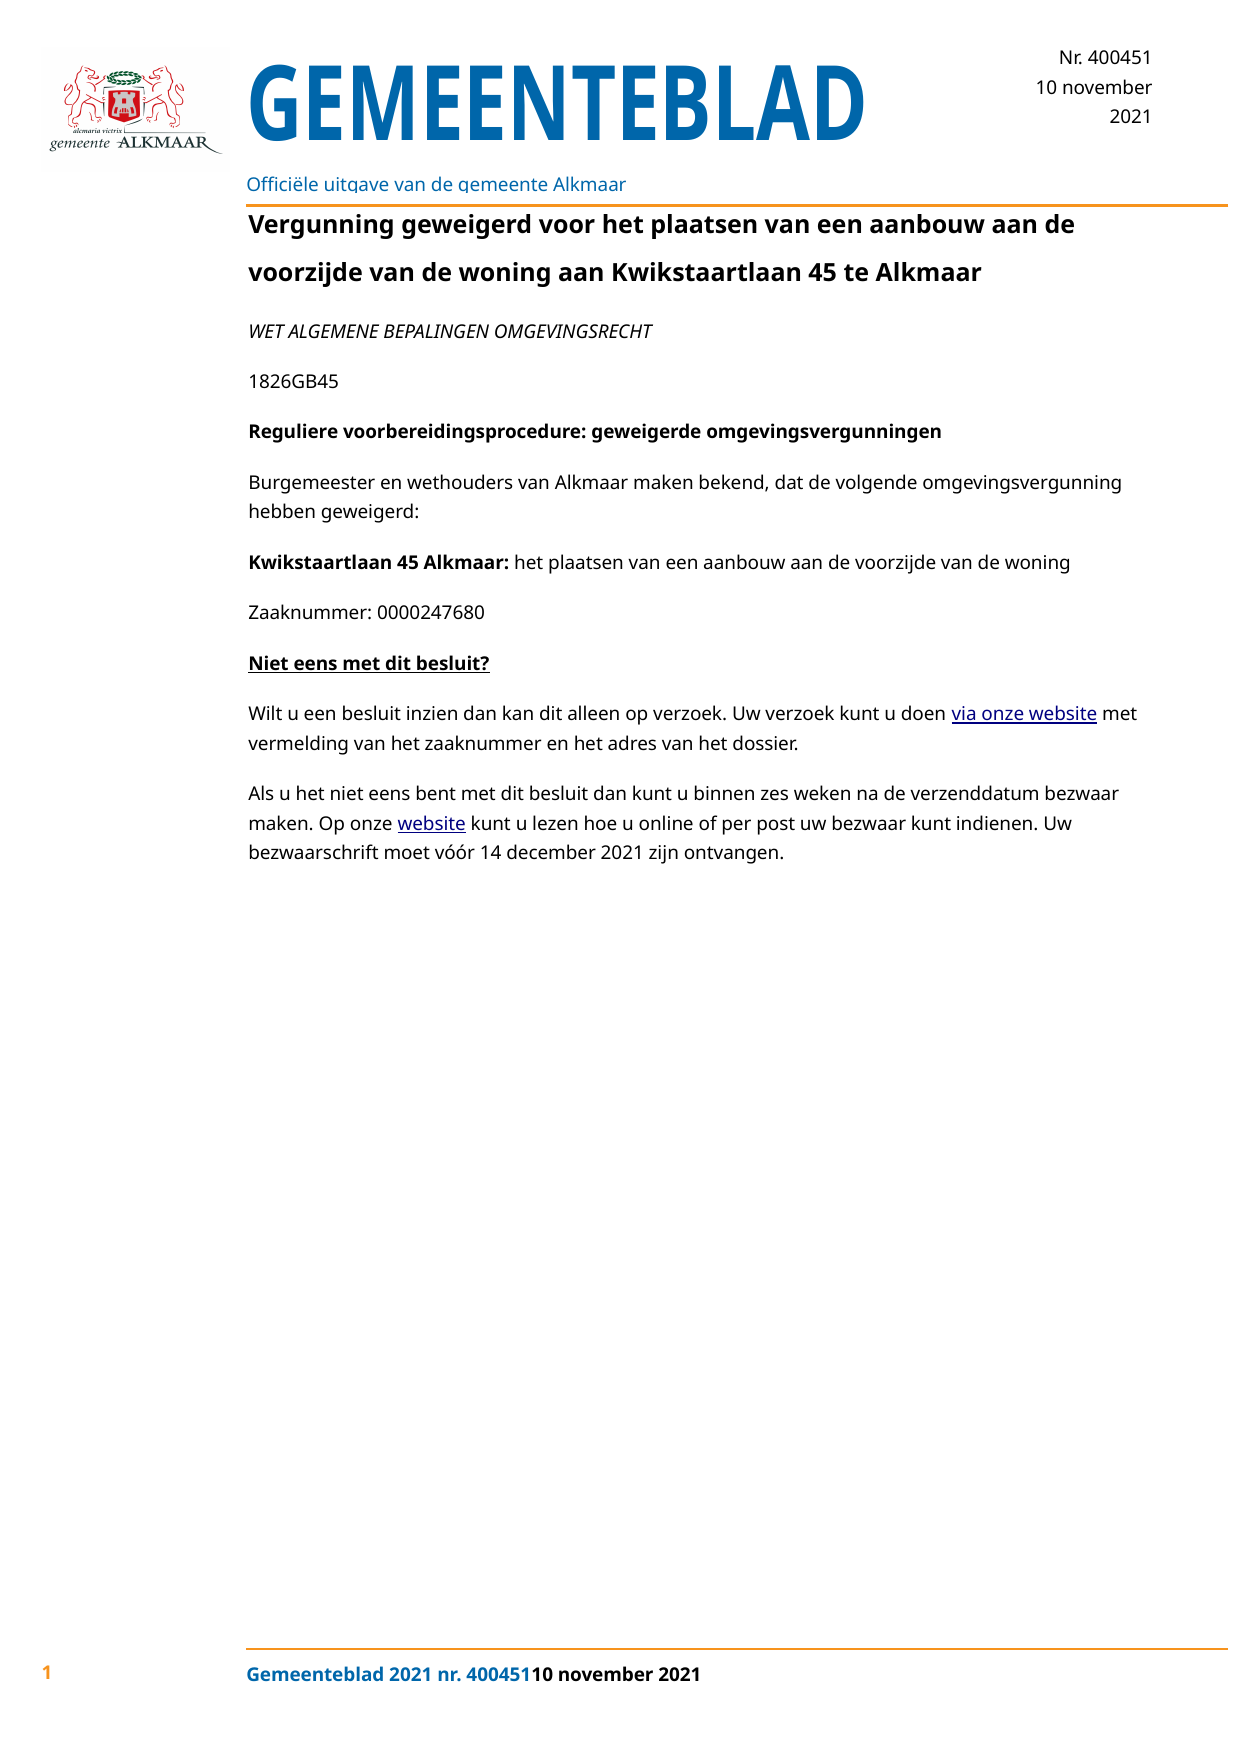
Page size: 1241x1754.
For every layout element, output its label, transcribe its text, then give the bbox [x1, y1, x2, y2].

picture [41, 47, 231, 172]
text Niet eens met dit besluit? [248, 650, 1152, 676]
text Zaaknummer: 0000247680 [248, 599, 1152, 625]
text WET ALGEMENE BEPALINGEN OMGEVINGSRECHT [248, 318, 1152, 344]
text Als u het niet eens bent met dit besluit dan kunt u binnen zes weken na de verzenddatum bezwaar maken. Op onze website kunt u lezen hoe u online of per post uw bezwaar kunt indienen. Uw bezwaarschrift moet vóór 14 december 2021 zijn ontvangen. [248, 780, 1152, 865]
text Kwikstaartlaan 45 Alkmaar: het plaatsen van een aanbouw aan de voorzijde van de woning [248, 549, 1152, 575]
text Vergunning geweigerd voor het plaatsen van een aanbouw aan de voorzijde van de woning aan Kwikstaartlaan 45 te Alkmaar [248, 207, 1152, 288]
text Wilt u een besluit inzien dan kan dit alleen op verzoek. Uw verzoek kunt u doen via onze website met vermelding van het zaaknummer en het adres van het dossier. [248, 700, 1152, 756]
text Burgemeester en wethouders van Alkmaar maken bekend, dat de volgende omgevingsvergunning hebben geweigerd: [248, 469, 1152, 524]
text 1826GB45 [248, 368, 1152, 394]
text Reguliere voorbereidingsprocedure: geweigerde omgevingsvergunningen [248, 419, 1152, 444]
